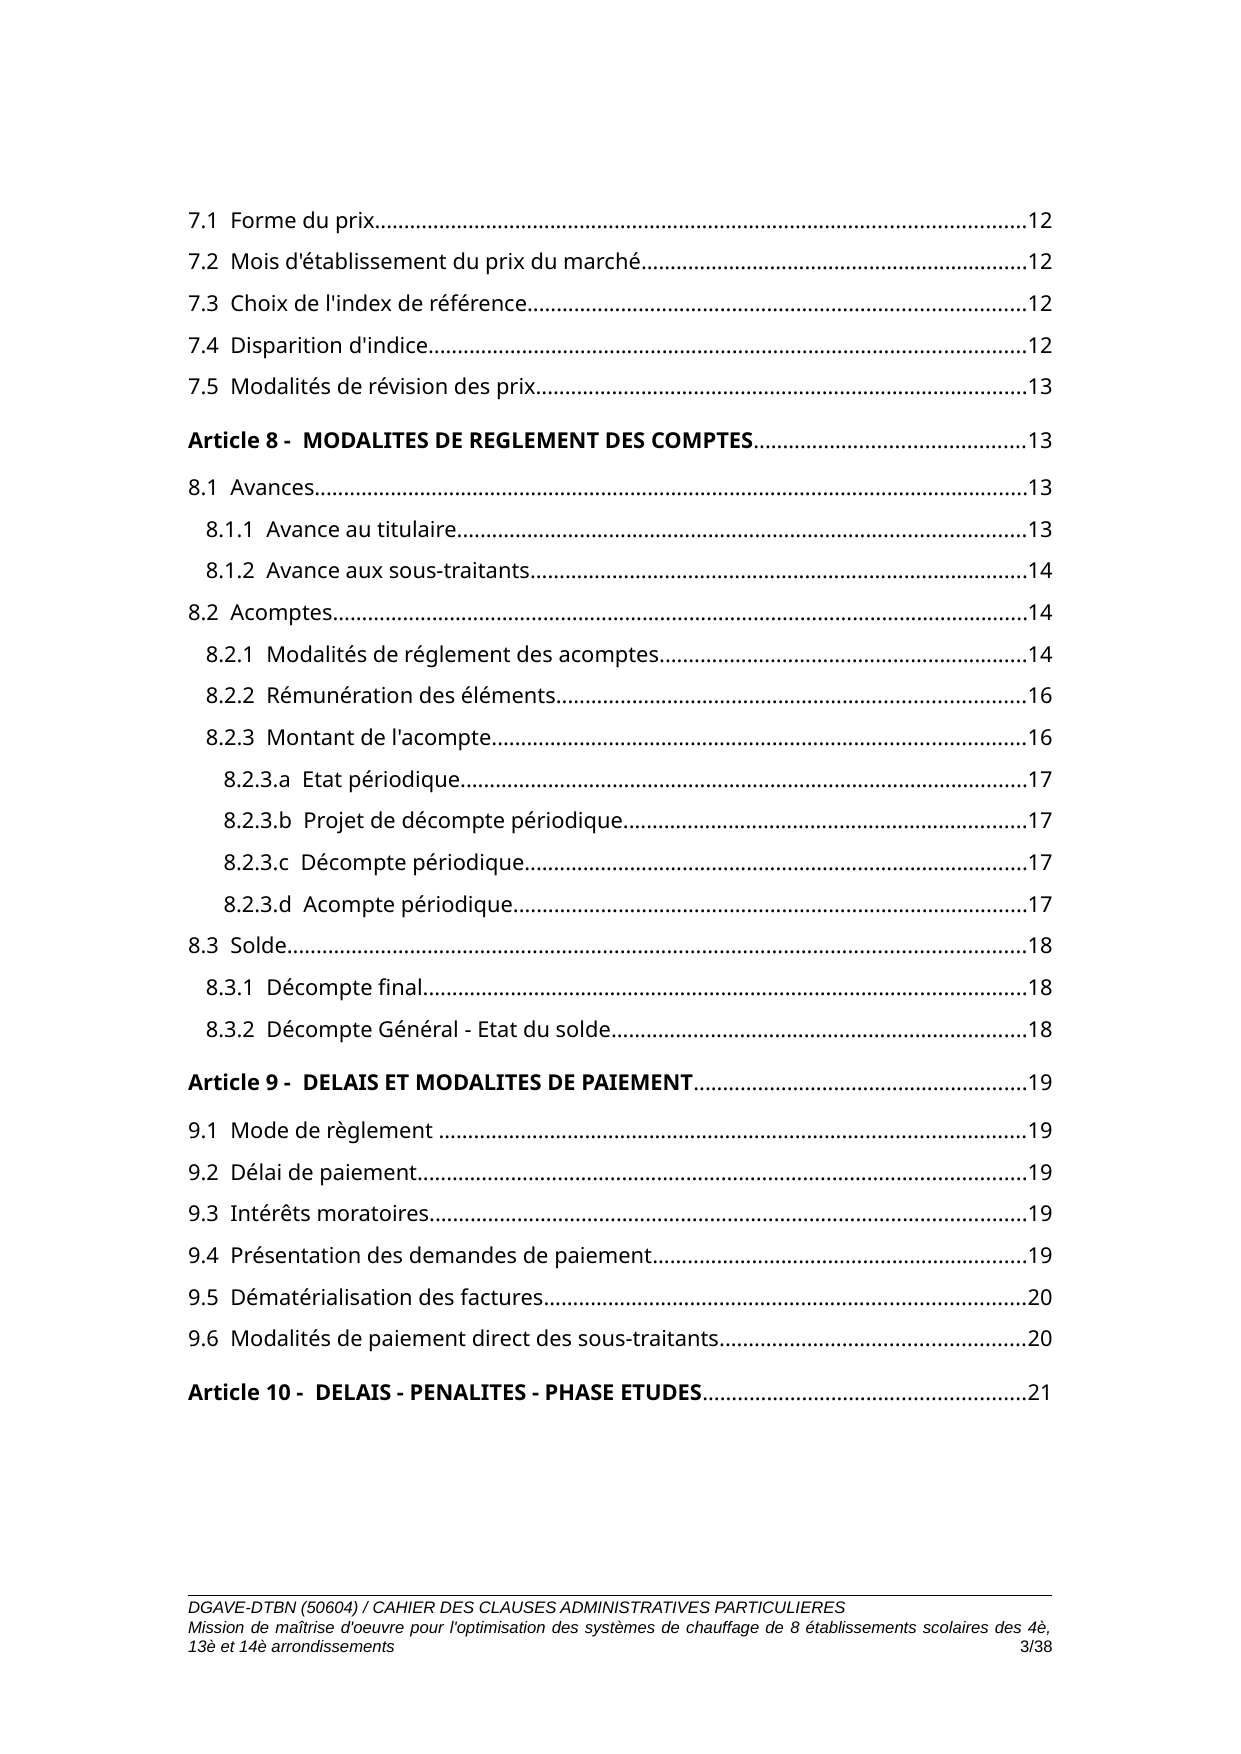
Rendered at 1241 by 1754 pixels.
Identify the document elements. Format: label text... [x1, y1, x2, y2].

text 9.4 Présentation des demandes de paiement 19 [188, 1240, 1052, 1269]
text 8.1.2 Avance aux sous-traitants 14 [206, 556, 1052, 585]
text 8.1.1 Avance au titulaire 13 [206, 514, 1052, 544]
text 8.3.1 Décompte final 18 [206, 972, 1052, 1002]
text 8.2.1 Modalités de réglement des acomptes 14 [206, 639, 1052, 669]
text 8.1 Avances 13 [188, 472, 1052, 502]
text 7.1 Forme du prix 12 [188, 204, 1052, 234]
text 9.5 Dématérialisation des factures 20 [188, 1281, 1052, 1311]
text Article 9 - DELAIS ET MODALITES DE PAIEMENT 19 [188, 1067, 1052, 1097]
text 7.3 Choix de l'index de référence 12 [188, 288, 1052, 318]
text 8.2.3.c Décompte périodique 17 [223, 847, 1052, 877]
text 8.2 Acomptes 14 [188, 597, 1052, 627]
text 7.4 Disparition d'indice 12 [188, 329, 1052, 359]
text 8.2.3 Montant de l'acompte 16 [206, 722, 1052, 752]
text 8.3 Solde 18 [188, 931, 1052, 960]
text 9.3 Intérêts moratoires 19 [188, 1198, 1052, 1228]
text 8.2.2 Rémunération des éléments 16 [206, 681, 1052, 710]
text 8.2.3.b Projet de décompte périodique 17 [223, 806, 1052, 835]
text 9.1 Mode de règlement 19 [188, 1115, 1052, 1144]
text 9.2 Délai de paiement 19 [188, 1156, 1052, 1186]
text 8.2.3.d Acompte périodique 17 [223, 889, 1052, 919]
text 8.3.2 Décompte Général - Etat du solde 18 [206, 1014, 1052, 1044]
text Article 8 - MODALITES DE REGLEMENT DES COMPTES 13 [188, 425, 1052, 454]
text 9.6 Modalités de paiement direct des sous-traitants 20 [188, 1323, 1052, 1353]
text Article 10 - DELAIS - PENALITES - PHASE ETUDES 21 [188, 1377, 1052, 1406]
text 7.5 Modalités de révision des prix 13 [188, 371, 1052, 401]
text 7.2 Mois d'établissement du prix du marché 12 [188, 246, 1052, 276]
text 8.2.3.a Etat périodique 17 [223, 764, 1052, 794]
